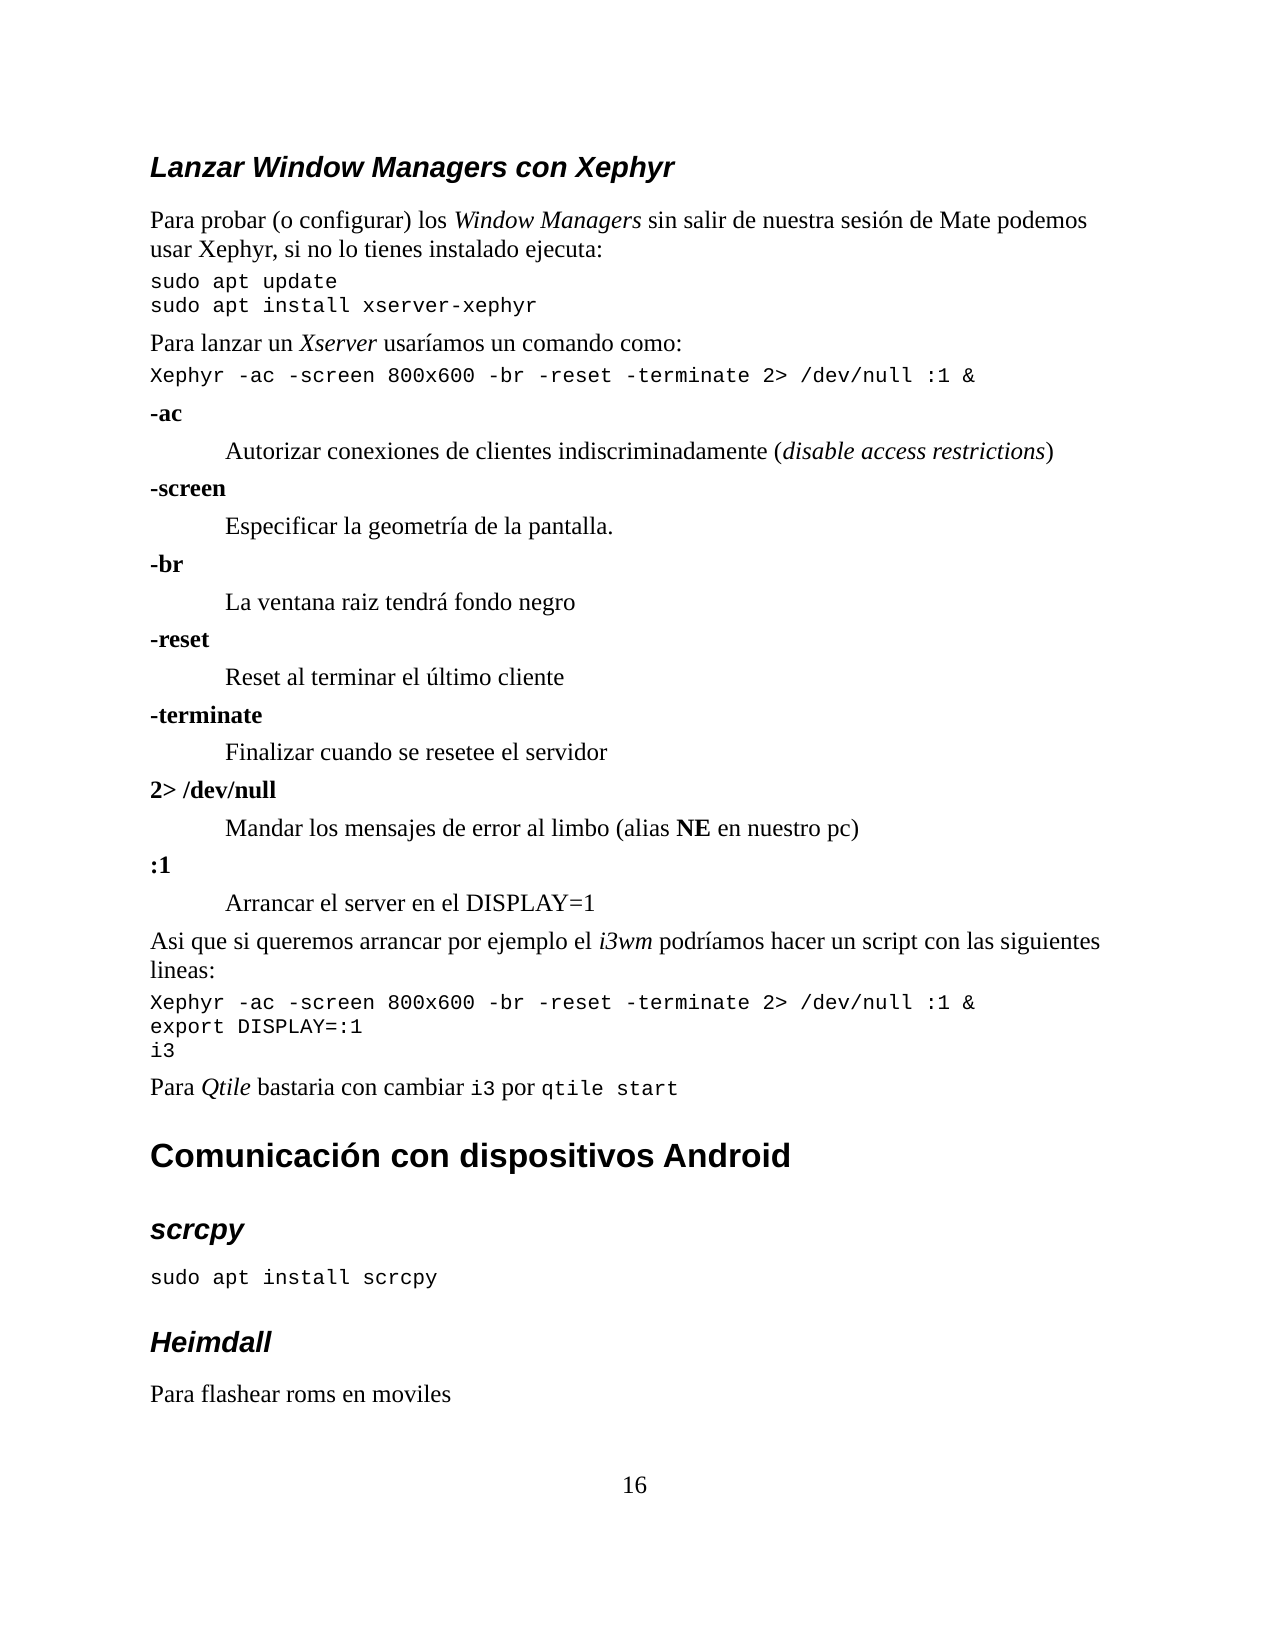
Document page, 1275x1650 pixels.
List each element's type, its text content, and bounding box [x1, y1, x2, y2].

text Asi que si queremos arrancar por ejemplo el i3wm podríamos hacer un script con las siguientes lineas: [150, 926, 1125, 983]
subtitle Lanzar Window Managers con Xephyr [150, 150, 1125, 183]
text -screen [150, 473, 1125, 502]
text Especificar la geometría de la pantalla. [225, 511, 1125, 540]
subtitle Comunicación con dispositivos Android [150, 1136, 1125, 1174]
text i3 [150, 1040, 1125, 1063]
text sudo apt update [150, 271, 1125, 295]
text sudo apt install scrcpy [150, 1267, 1125, 1291]
text -br [150, 549, 1125, 578]
text -terminate [150, 700, 1125, 728]
text -ac [150, 398, 1125, 427]
text Para lanzar un Xserver usaríamos un comando como: [150, 328, 1125, 356]
text Xephyr -ac -screen 800x600 -br -reset -terminate 2> /dev/null :1 & [150, 365, 1125, 389]
text sudo apt install xserver-xephyr [150, 295, 1125, 319]
text Mandar los mensajes de error al limbo (alias NE en nuestro pc) [225, 813, 1125, 842]
text Reset al terminar el último cliente [225, 662, 1125, 691]
text Xephyr -ac -screen 800x600 -br -reset -terminate 2> /dev/null :1 & [150, 992, 1125, 1016]
subtitle scrcpy [150, 1212, 1125, 1246]
subtitle Heimdall [150, 1324, 1125, 1358]
text Para probar (o configurar) los Window Managers sin salir de nuestra sesión de Mate podemos usar Xephyr, si no lo tienes instalado ejecuta: [150, 205, 1125, 262]
text La ventana raiz tendrá fondo negro [225, 587, 1125, 615]
text :1 [150, 851, 1125, 879]
text Finalizar cuando se resetee el servidor [225, 737, 1125, 766]
text Autorizar conexiones de clientes indiscriminadamente (disable access restrictions) [225, 436, 1125, 464]
text export DISPLAY=:1 [150, 1016, 1125, 1040]
text -reset [150, 624, 1125, 653]
text Arrancar el server en el DISPLAY=1 [225, 888, 1125, 917]
text Para Qtile bastaria con cambiar i3 por qtile start [150, 1072, 1125, 1102]
text Para flashear roms en moviles [150, 1379, 1125, 1408]
text 2> /dev/null [150, 775, 1125, 804]
